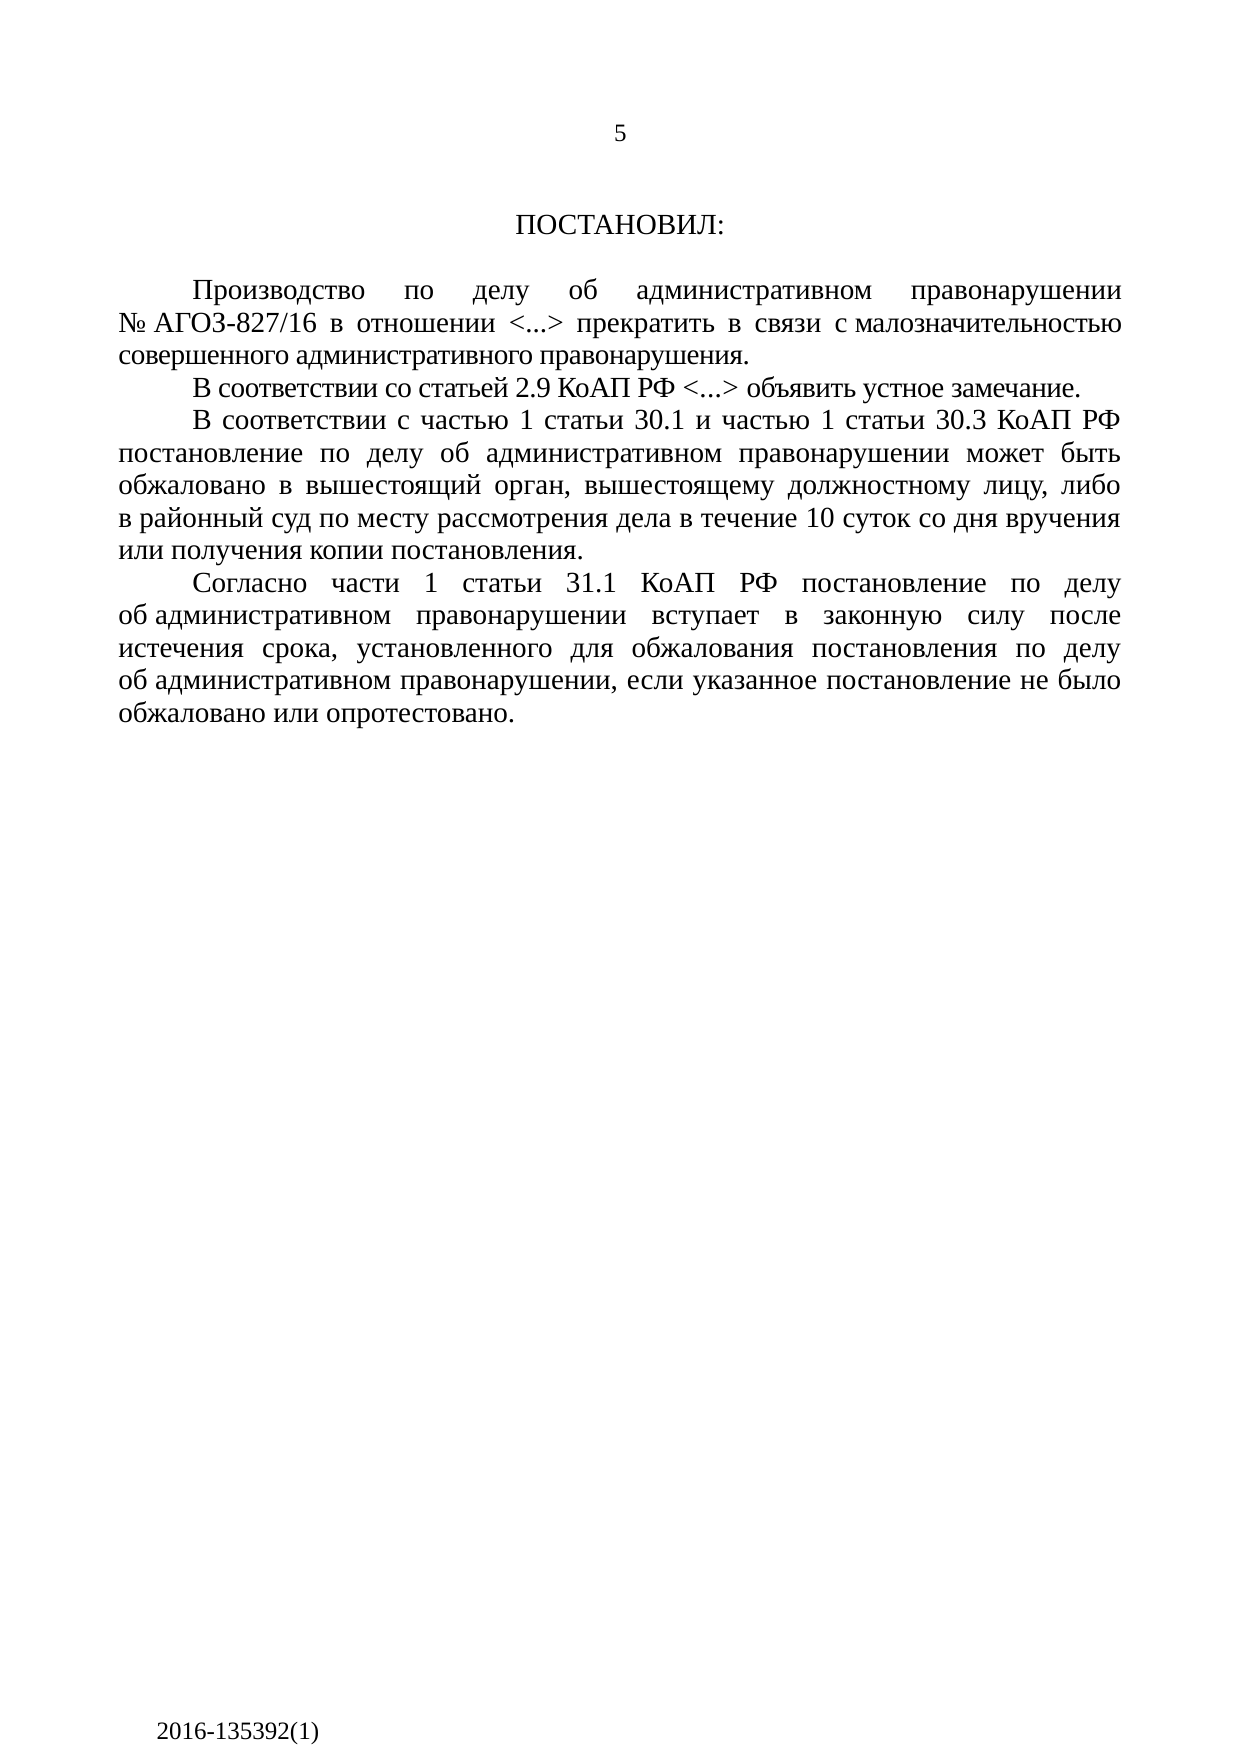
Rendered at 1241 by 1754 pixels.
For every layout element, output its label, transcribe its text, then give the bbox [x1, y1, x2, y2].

text ПОСТАНОВИЛ: [118, 209, 1122, 241]
text Производство по делу об административном правонарушении № АГОЗ-827/16 в отношении <...> прекратить в связи с малозначительностью совершенного административного правонарушения. [118, 274, 1122, 371]
text В соответствии со статьей 2.9 КоАП РФ <...> объявить устное замечание. [118, 371, 1122, 404]
text В соответствии с частью 1 статьи 30.1 и частью 1 статьи 30.3 КоАП РФ постановление по делу об административном правонарушении может быть обжаловано в вышестоящий орган, вышестоящему должностному лицу, либо в районный суд по месту рассмотрения дела в течение 10 суток со дня вручения или получения копии постановления. [118, 404, 1122, 566]
text Согласно части 1 статьи 31.1 КоАП РФ постановление по делу об административном правонарушении вступает в законную силу после истечения срока, установленного для обжалования постановления по делу об административном правонарушении, если указанное постановление не было обжаловано или опротестовано. [118, 566, 1122, 729]
